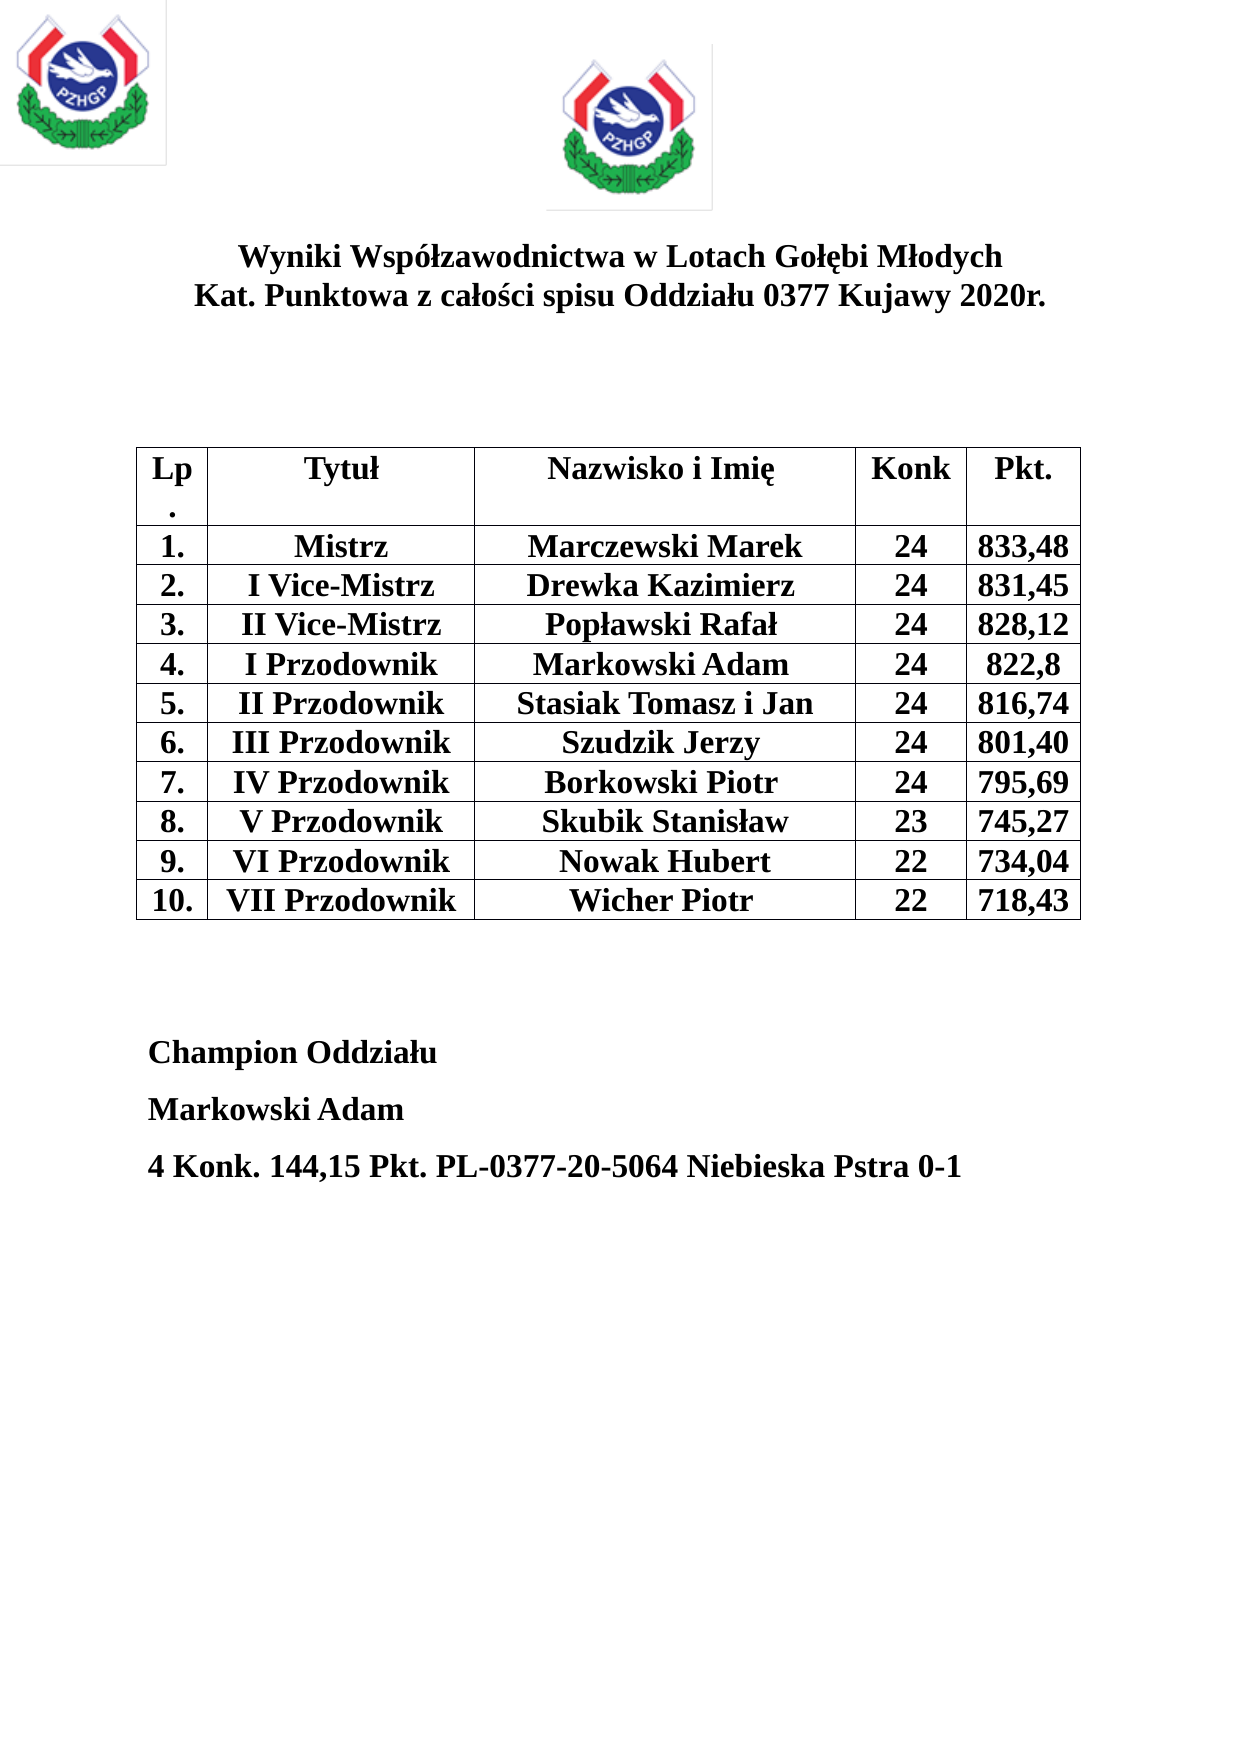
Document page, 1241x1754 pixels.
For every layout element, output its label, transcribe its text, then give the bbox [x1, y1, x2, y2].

table_cell II Przodownik [208, 684, 474, 722]
table_cell 745,27 [967, 802, 1080, 840]
table_cell 24 [856, 762, 966, 801]
table_cell 718,43 [967, 880, 1080, 919]
table_cell 5. [137, 684, 207, 722]
table_cell V Przodownik [208, 802, 474, 840]
table_cell 24 [856, 605, 966, 643]
table_cell Skubik Stanisław [475, 802, 855, 840]
table_cell 734,04 [967, 841, 1080, 879]
table_cell Drewka Kazimierz [475, 565, 855, 604]
table_cell Szudzik Jerzy [475, 723, 855, 761]
table_cell 6. [137, 723, 207, 761]
table_cell 822,8 [967, 644, 1080, 682]
table_cell Popławski Rafał [475, 605, 855, 643]
table_cell Markowski Adam [475, 644, 855, 682]
table_cell 828,12 [967, 605, 1080, 643]
table_cell Stasiak Tomasz i Jan [475, 684, 855, 722]
table_cell Borkowski Piotr [475, 762, 855, 801]
table_cell 24 [856, 723, 966, 761]
table_cell 24 [856, 684, 966, 722]
table_cell 8. [137, 802, 207, 840]
picture [0, 0, 168, 167]
table_cell Nowak Hubert [475, 841, 855, 879]
table_cell 831,45 [967, 565, 1080, 604]
table_cell 22 [856, 841, 966, 879]
table_cell I Vice-Mistrz [208, 565, 474, 604]
text Markowski Adam [148, 1089, 1093, 1128]
table_cell 2. [137, 565, 207, 604]
table_cell Wicher Piotr [475, 880, 855, 919]
table_header Lp. [137, 448, 207, 525]
table_header Nazwisko i Imię [475, 448, 855, 525]
table_cell 4. [137, 644, 207, 682]
table_cell VII Przodownik [208, 880, 474, 919]
table_cell 833,48 [967, 526, 1080, 564]
table_cell 3. [137, 605, 207, 643]
table_cell 10. [137, 880, 207, 919]
table_cell Marczewski Marek [475, 526, 855, 564]
table_cell Mistrz [208, 526, 474, 564]
table_cell 24 [856, 644, 966, 682]
table_cell 24 [856, 526, 966, 564]
picture [546, 44, 714, 212]
table_cell IV Przodownik [208, 762, 474, 801]
table_header Tytuł [208, 448, 474, 525]
table_cell 24 [856, 565, 966, 604]
text Wyniki Współzawodnictwa w Lotach Gołębi Młodych Kat. Punktowa z całości spisu Oddziału 0377 Kujawy 2020r. [148, 237, 1093, 313]
table_cell 22 [856, 880, 966, 919]
table_cell 1. [137, 526, 207, 564]
table_header Pkt. [967, 448, 1080, 525]
table_cell III Przodownik [208, 723, 474, 761]
table_cell II Vice-Mistrz [208, 605, 474, 643]
table_cell 7. [137, 762, 207, 801]
text 4 Konk. 144,15 Pkt. PL-0377-20-5064 Niebieska Pstra 0-1 [148, 1146, 1093, 1184]
table_cell 801,40 [967, 723, 1080, 761]
table_cell VI Przodownik [208, 841, 474, 879]
text Champion Oddziału [148, 1033, 1093, 1071]
table_cell 9. [137, 841, 207, 879]
table_cell 23 [856, 802, 966, 840]
table_cell 816,74 [967, 684, 1080, 722]
table_header Konk [856, 448, 966, 525]
table_cell 795,69 [967, 762, 1080, 801]
table_cell I Przodownik [208, 644, 474, 682]
